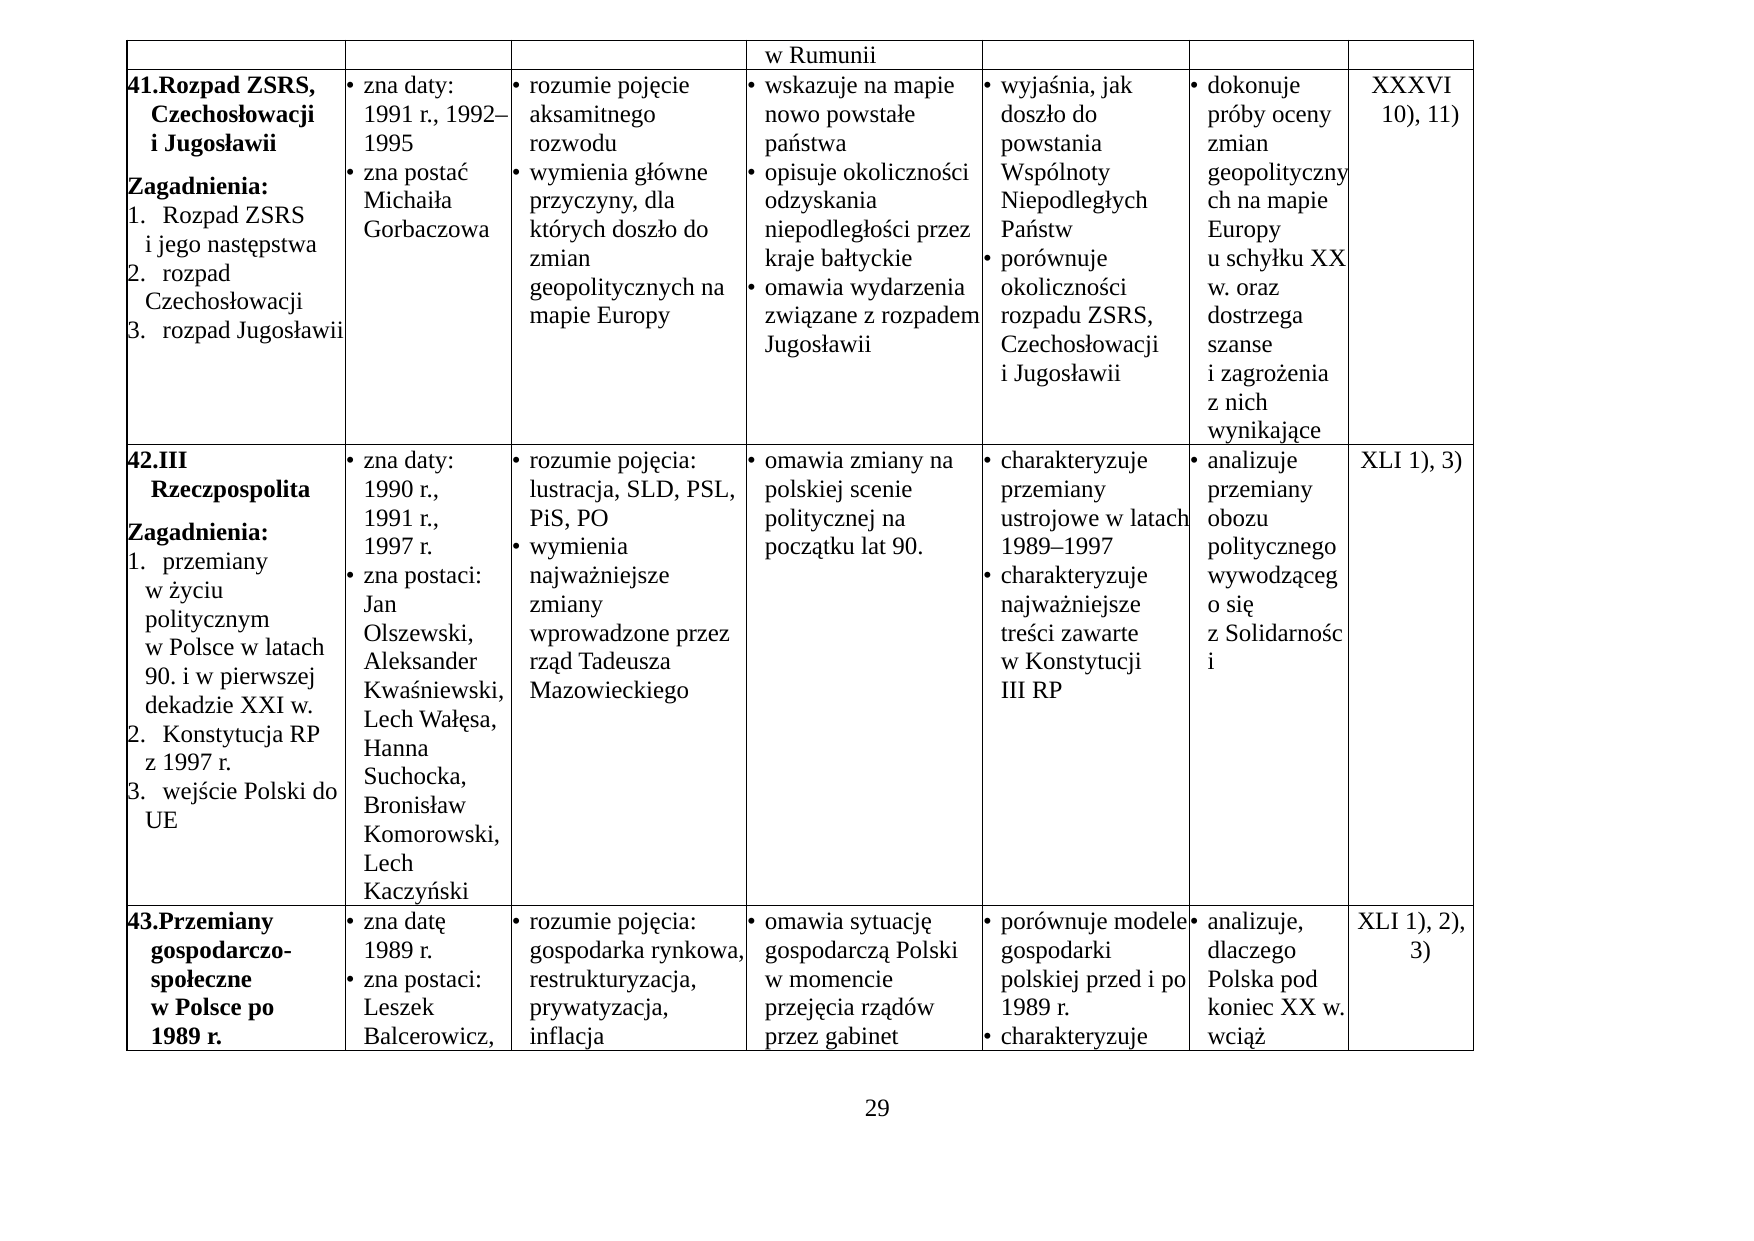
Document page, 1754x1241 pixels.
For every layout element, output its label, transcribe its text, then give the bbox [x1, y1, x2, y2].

table_cell [512, 41, 746, 69]
table_cell XLI 1), 2), 3) [1349, 906, 1473, 1050]
table_cell • analizuje przemiany obozu politycznego wywodzącego się z Solidarności [1190, 445, 1348, 905]
table_cell • rozumie pojęcia: lustracja, SLD, PSL, PiS, PO • wymienia najważniejsze zmiany wprowadzone przez rząd Tadeusza Mazowieckiego [512, 445, 746, 905]
table_cell 43. Przemiany gospodarczo-społeczne w Polsce po 1989 r. [128, 906, 345, 1050]
table_cell [1190, 41, 1348, 69]
table_cell 42. III Rzeczpospolita Zagadnienia: 1. przemiany w życiu politycznym w Polsce w latach 90. i w pierwszej dekadzie XXI w. 2. Konstytucja RP z 1997 r. 3. wejście Polski do UE [128, 445, 345, 905]
table_cell • rozumie pojęcia: gospodarka rynkowa, restrukturyzacja, prywatyzacja, inflacja [512, 906, 746, 1050]
table_cell 41. Rozpad ZSRS, Czechosłowacji i Jugosławii Zagadnienia: 1. Rozpad ZSRS i jego następstwa 2. rozpad Czechosłowacji 3. rozpad Jugosławii [128, 70, 345, 444]
table_cell • zna daty: 1991 r., 1992–1995 • zna postać Michaiła Gorbaczowa [346, 70, 511, 444]
table_cell w Rumunii [747, 41, 982, 69]
table_cell • zna daty: 1990 r., 1991 r., 1997 r. • zna postaci: Jan Olszewski, Aleksander Kwaśniewski, Lech Wałęsa, Hanna Suchocka, Bronisław Komorowski, Lech Kaczyński [346, 445, 511, 905]
table_cell • analizuje, dlaczego Polska pod koniec XX w. wciąż [1190, 906, 1348, 1050]
table_cell • rozumie pojęcie aksamitnego rozwodu • wymienia główne przyczyny, dla których doszło do zmian geopolitycznych na mapie Europy [512, 70, 746, 444]
table_cell • wyjaśnia, jak doszło do powstania Wspólnoty Niepodległych Państw • porównuje okoliczności rozpadu ZSRS, Czechosłowacji i Jugosławii [983, 70, 1189, 444]
table_cell • zna datę 1989 r. • zna postaci: Leszek Balcerowicz, [346, 906, 511, 1050]
table_cell • porównuje modele gospodarki polskiej przed i po 1989 r. • charakteryzuje [983, 906, 1189, 1050]
table_cell • dokonuje próby oceny zmian geopolitycznych na mapie Europy u schyłku XX w. oraz dostrzega szanse i zagrożenia z nich wynikające [1190, 70, 1348, 444]
table_cell [128, 41, 345, 69]
table_cell XLI 1), 3) [1349, 445, 1473, 905]
table_cell XXXVI 10), 11) [1349, 70, 1473, 444]
table_cell • omawia sytuację gospodarczą Polski w momencie przejęcia rządów przez gabinet [747, 906, 982, 1050]
table_cell [983, 41, 1189, 69]
table_cell • wskazuje na mapie nowo powstałe państwa • opisuje okoliczności odzyskania niepodległości przez kraje bałtyckie • omawia wydarzenia związane z rozpadem Jugosławii [747, 70, 982, 444]
table_cell • omawia zmiany na polskiej scenie politycznej na początku lat 90. [747, 445, 982, 905]
table_cell [1349, 41, 1473, 69]
table_cell [346, 41, 511, 69]
table_cell • charakteryzuje przemiany ustrojowe w latach 1989–1997 • charakteryzuje najważniejsze treści zawarte w Konstytucji III RP [983, 445, 1189, 905]
